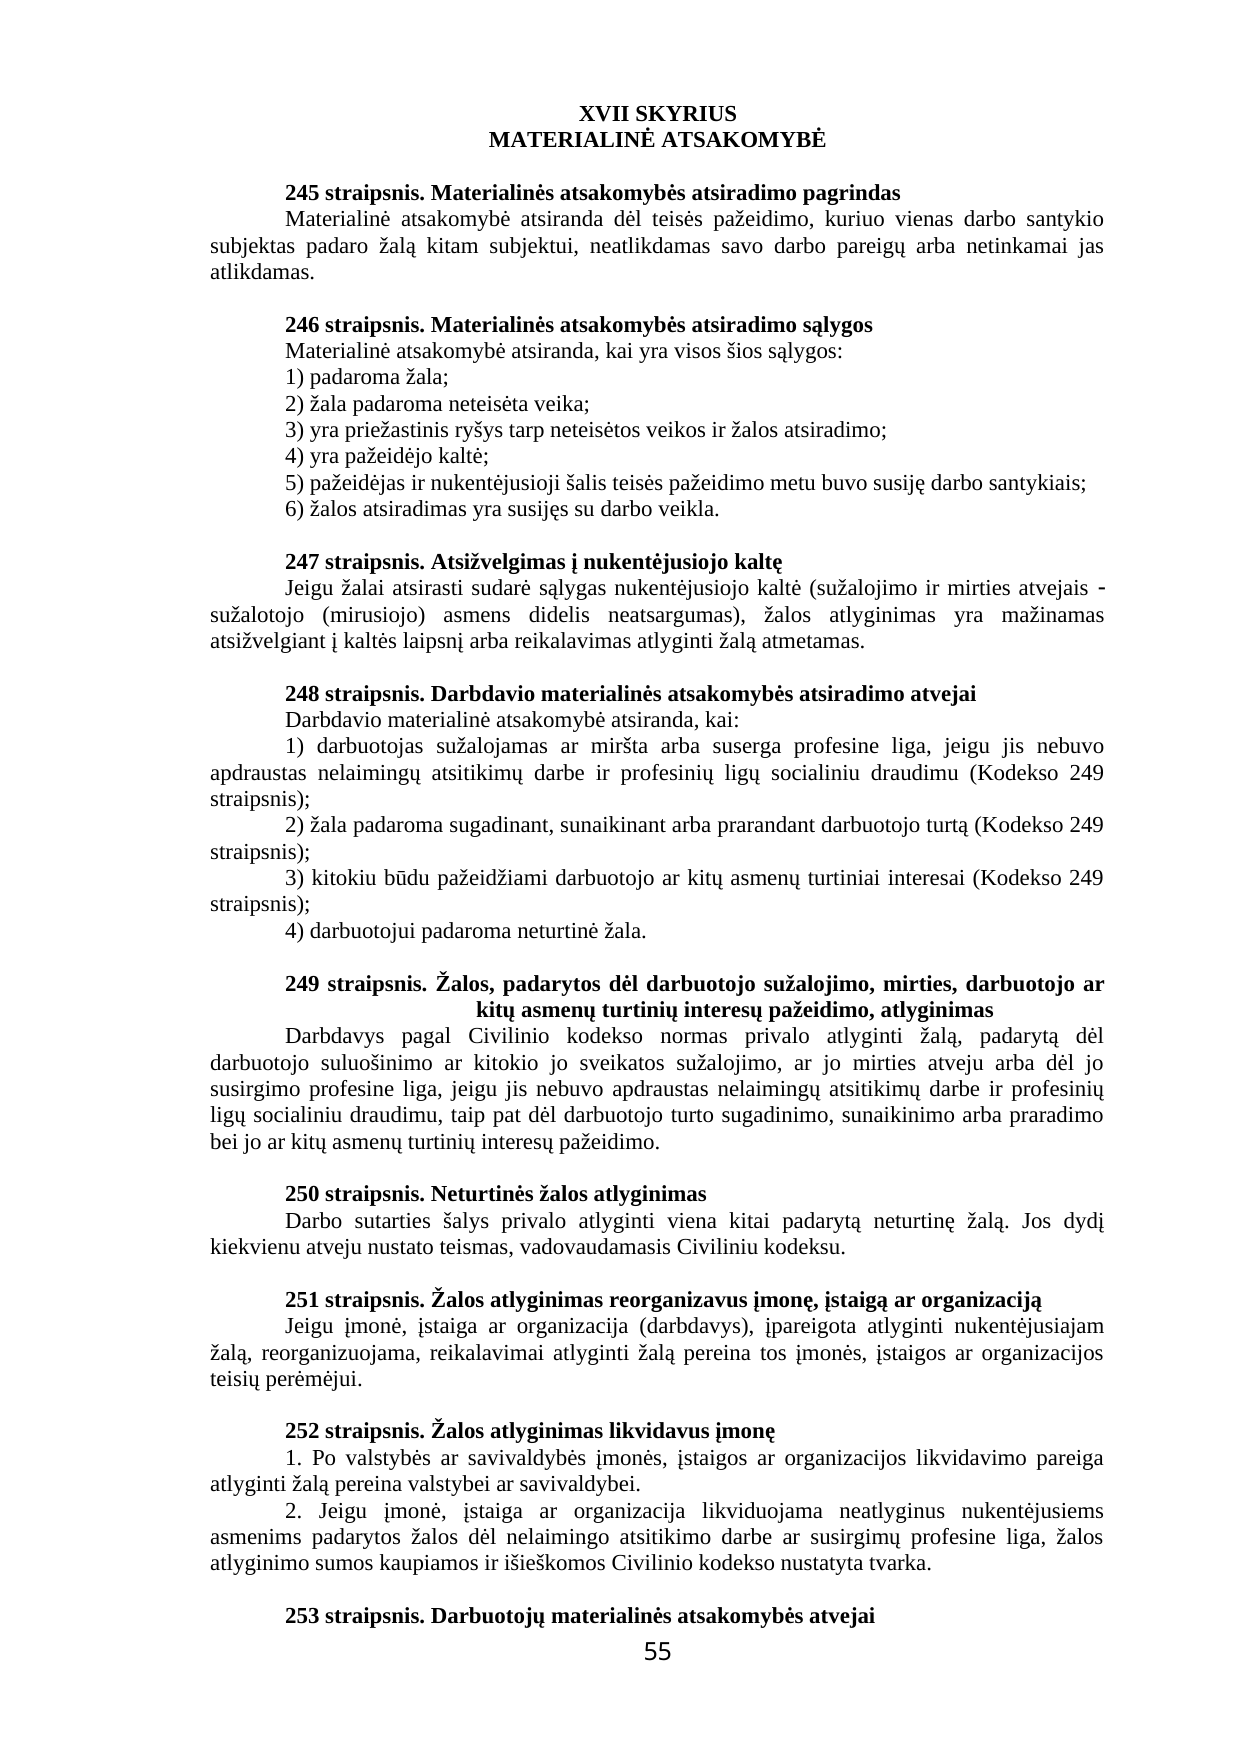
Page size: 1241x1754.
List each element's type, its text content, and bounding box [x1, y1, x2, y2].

text 247 straipsnis. Atsižvelgimas į nukentėjusiojo kaltę [210, 548, 1106, 574]
text 248 straipsnis. Darbdavio materialinės atsakomybės atsiradimo atvejai [210, 680, 1106, 706]
text 6) žalos atsiradimas yra susijęs su darbo veikla. [210, 495, 1106, 522]
text Jeigu žalai atsirasti sudarė sąlygas nukentėjusiojo kaltė (sužalojimo ir mirties atvejais  sužalotojo (mirusiojo) asmens didelis neatsargumas), žalos atlyginimas yra mažinamas atsižvelgiant į kaltės laipsnį arba reikalavimas atlyginti žalą atmetamas. [210, 574, 1106, 653]
text XVII SKYRIUS [210, 100, 1106, 126]
text Darbdavys pagal Civilinio kodekso normas privalo atlyginti žalą, padarytą dėl darbuotojo suluošinimo ar kitokio jo sveikatos sužalojimo, ar jo mirties atveju arba dėl jo susirgimo profesine liga, jeigu jis nebuvo apdraustas nelaimingų atsitikimų darbe ir profesinių ligų socialiniu draudimu, taip pat dėl darbuotojo turto sugadinimo, sunaikinimo arba praradimo bei jo ar kitų asmenų turtinių interesų pažeidimo. [210, 1022, 1106, 1154]
text 250 straipsnis. Neturtinės žalos atlyginimas [210, 1180, 1106, 1207]
text 2) žala padaroma neteisėta veika; [210, 390, 1106, 416]
text 1. Po valstybės ar savivaldybės įmonės, įstaigos ar organizacijos likvidavimo pareiga atlyginti žalą pereina valstybei ar savivaldybei. [210, 1444, 1106, 1497]
text 3) yra priežastinis ryšys tarp neteisėtos veikos ir žalos atsiradimo; [210, 416, 1106, 442]
text Materialinė atsakomybė atsiranda dėl teisės pažeidimo, kuriuo vienas darbo santykio subjektas padaro žalą kitam subjektui, neatlikdamas savo darbo pareigų arba netinkamai jas atlikdamas. [210, 205, 1106, 284]
text 251 straipsnis. Žalos atlyginimas reorganizavus įmonę, įstaigą ar organizaciją [285, 1286, 1106, 1312]
text 245 straipsnis. Materialinės atsakomybės atsiradimo pagrindas [210, 179, 1106, 205]
text 249 straipsnis. Žalos, padarytos dėl darbuotojo sužalojimo, mirties, darbuotojo ar kitų asmenų turtinių interesų pažeidimo, atlyginimas [285, 969, 1106, 1022]
text 246 straipsnis. Materialinės atsakomybės atsiradimo sąlygos [210, 311, 1106, 337]
text Darbdavio materialinė atsakomybė atsiranda, kai: [210, 706, 1106, 732]
text 4) darbuotojui padaroma neturtinė žala. [210, 917, 1106, 943]
text 2) žala padaroma sugadinant, sunaikinant arba prarandant darbuotojo turtą (Kodekso 249 straipsnis); [210, 811, 1106, 864]
text 1) darbuotojas sužalojamas ar miršta arba suserga profesine liga, jeigu jis nebuvo apdraustas nelaimingų atsitikimų darbe ir profesinių ligų socialiniu draudimu (Kodekso 249 straipsnis); [210, 732, 1106, 811]
text 4) yra pažeidėjo kaltė; [210, 442, 1106, 469]
text MATERIALINĖ ATSAKOMYBĖ [210, 126, 1106, 153]
text 3) kitokiu būdu pažeidžiami darbuotojo ar kitų asmenų turtiniai interesai (Kodekso 249 straipsnis); [210, 864, 1106, 917]
text 253 straipsnis. Darbuotojų materialinės atsakomybės atvejai [210, 1602, 1106, 1628]
text 2. Jeigu įmonė, įstaiga ar organizacija likviduojama neatlyginus nukentėjusiems asmenims padarytos žalos dėl nelaimingo atsitikimo darbe ar susirgimų profesine liga, žalos atlyginimo sumos kaupiamos ir išieškomos Civilinio kodekso nustatyta tvarka. [210, 1497, 1106, 1576]
text 5) pažeidėjas ir nukentėjusioji šalis teisės pažeidimo metu buvo susiję darbo santykiais; [210, 469, 1106, 495]
text Jeigu įmonė, įstaiga ar organizacija (darbdavys), įpareigota atlyginti nukentėjusiajam žalą, reorganizuojama, reikalavimai atlyginti žalą pereina tos įmonės, įstaigos ar organizacijos teisių perėmėjui. [210, 1312, 1106, 1391]
text Materialinė atsakomybė atsiranda, kai yra visos šios sąlygos: [210, 337, 1106, 363]
text Darbo sutarties šalys privalo atlyginti viena kitai padarytą neturtinę žalą. Jos dydį kiekvienu atveju nustato teismas, vadovaudamasis Civiliniu kodeksu. [210, 1207, 1106, 1259]
text 1) padaroma žala; [210, 363, 1106, 390]
text 252 straipsnis. Žalos atlyginimas likvidavus įmonę [210, 1418, 1106, 1444]
